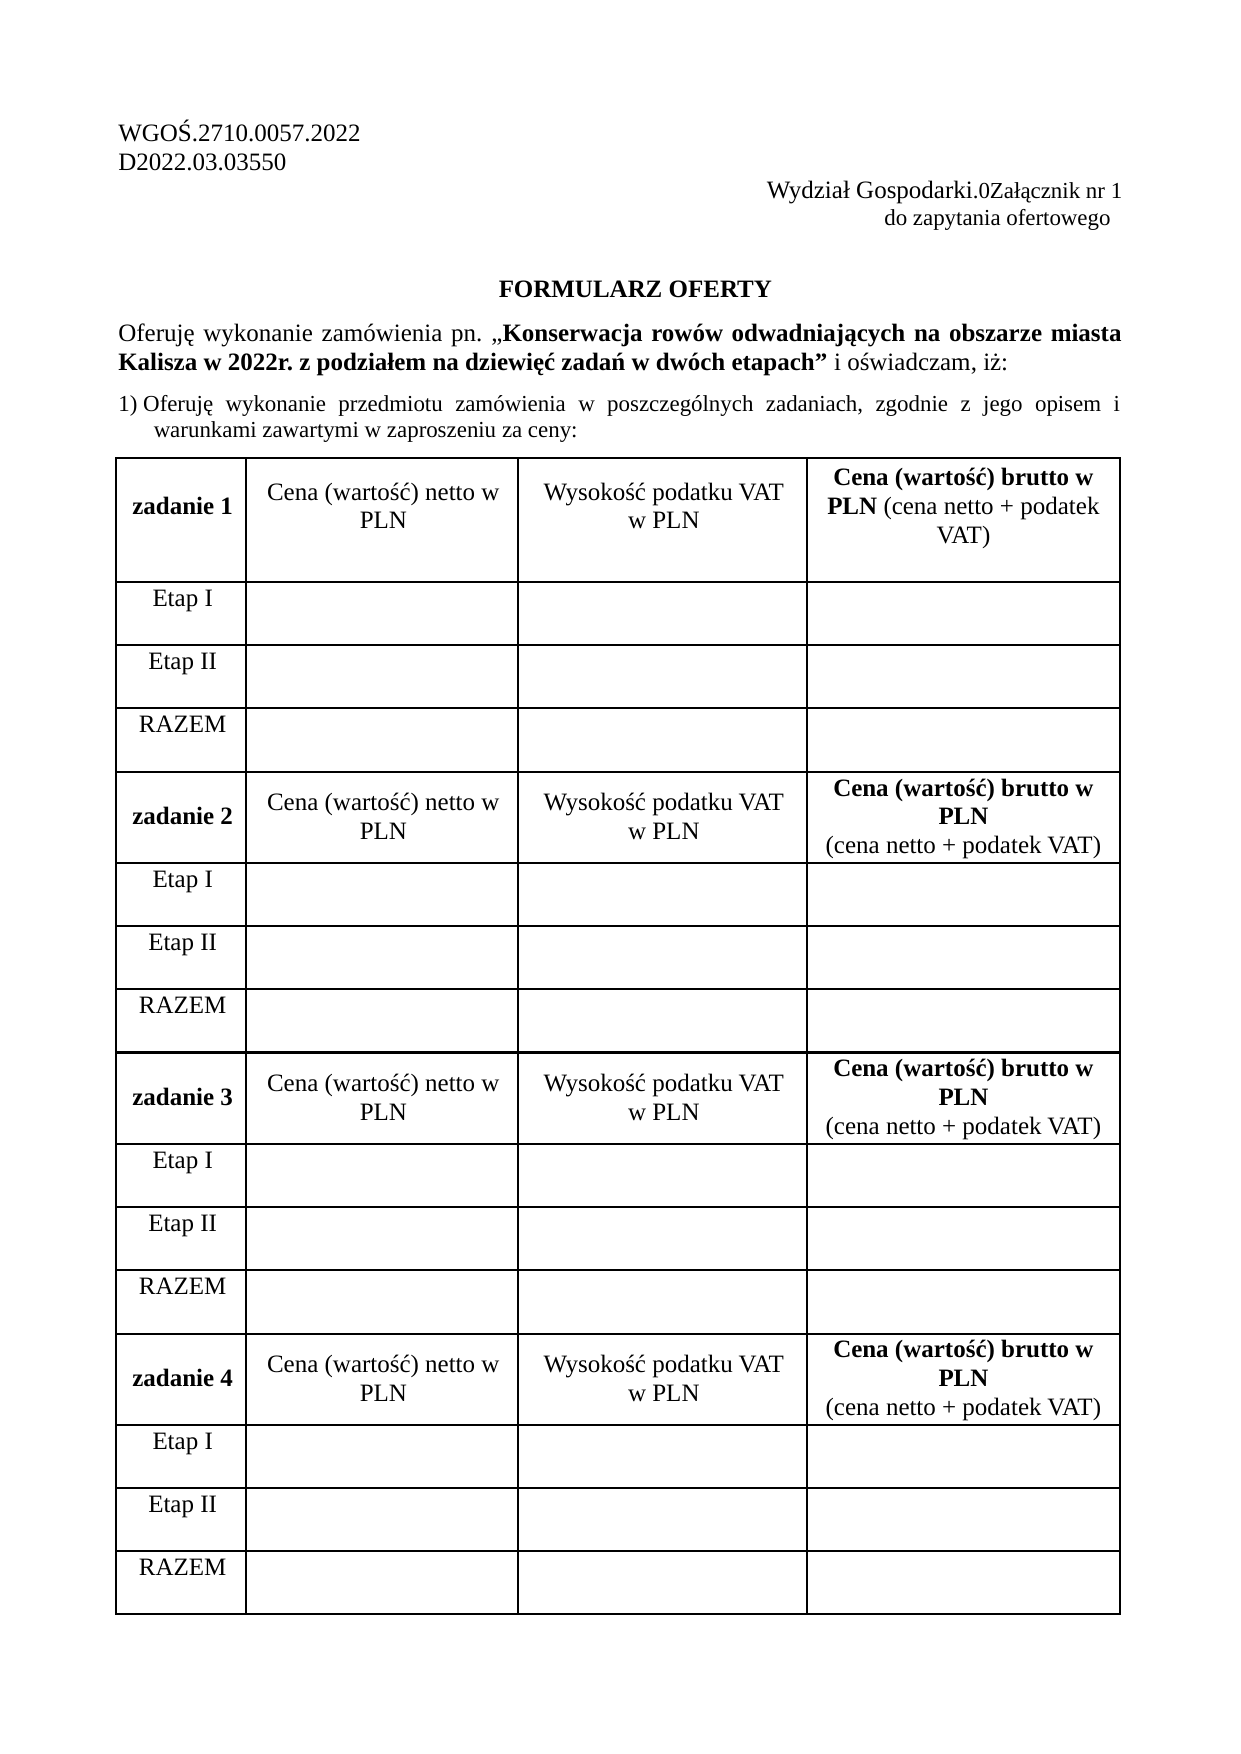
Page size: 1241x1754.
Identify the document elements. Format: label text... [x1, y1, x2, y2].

table_cell zadanie 4 [117, 1335, 245, 1424]
text FORMULARZ OFERTY [155, 274, 1115, 303]
table_cell [519, 709, 806, 771]
table_cell [247, 1552, 517, 1613]
table_cell Wysokość podatku VAT w PLN [519, 1335, 806, 1424]
table_cell [808, 1489, 1119, 1550]
table_cell [808, 583, 1119, 644]
table_cell [247, 1426, 517, 1487]
table_cell Cena (wartość) netto w PLN [247, 1054, 517, 1143]
table_cell [808, 709, 1119, 771]
table_cell RAZEM [117, 1271, 245, 1332]
table_cell Etap I [117, 864, 245, 925]
table_cell zadanie 3 [117, 1054, 245, 1143]
table_cell [808, 864, 1119, 925]
table_cell Etap II [117, 646, 245, 707]
table_cell [247, 583, 517, 644]
table_cell [247, 1208, 517, 1269]
table_cell [519, 583, 806, 644]
table_cell [808, 1271, 1119, 1332]
table_cell [247, 1145, 517, 1206]
table_cell [808, 990, 1119, 1051]
table_cell [519, 1552, 806, 1613]
table_cell Etap I [117, 1145, 245, 1206]
table_cell [808, 1426, 1119, 1487]
text do zapytania ofertowego [118, 204, 1122, 231]
table_cell [519, 1271, 806, 1332]
table_cell Etap II [117, 1489, 245, 1550]
table_cell RAZEM [117, 1552, 245, 1613]
table_cell [519, 1426, 806, 1487]
table_cell [808, 646, 1119, 707]
table_cell [519, 1208, 806, 1269]
table_cell Wysokość podatku VAT w PLN [519, 1054, 806, 1143]
table_cell [247, 927, 517, 988]
table_cell [519, 1145, 806, 1206]
text D2022.03.03550 [118, 147, 1122, 176]
table_cell [247, 646, 517, 707]
table_cell [247, 864, 517, 925]
table_header Cena (wartość) brutto w PLN (cena netto + podatek VAT) [808, 459, 1119, 581]
table_cell [519, 1489, 806, 1550]
table_cell [247, 1489, 517, 1550]
text Wydział Gospodarki.0Załącznik nr 1 [118, 176, 1122, 204]
text Oferuję wykonanie zamówienia pn. „Konserwacja rowów odwadniających na obszarze miasta Kalisza w 2022r. z podziałem na dziewięć zadań w dwóch etapach” i oświadczam, iż: [118, 318, 1122, 375]
table_cell [808, 1145, 1119, 1206]
table_cell [247, 1271, 517, 1332]
table_cell RAZEM [117, 709, 245, 771]
table_cell zadanie 2 [117, 773, 245, 862]
table_cell Etap II [117, 927, 245, 988]
table_cell [247, 990, 517, 1051]
text 1) Oferuję wykonanie przedmiotu zamówienia w poszczególnych zadaniach, zgodnie z jego opisem i warunkami zawartymi w zaproszeniu za ceny: [118, 390, 1122, 443]
table_cell [519, 646, 806, 707]
table_cell Cena (wartość) brutto w PLN (cena netto + podatek VAT) [808, 773, 1119, 862]
table_cell [519, 864, 806, 925]
table_cell [519, 990, 806, 1051]
table_cell Wysokość podatku VAT w PLN [519, 773, 806, 862]
table_cell [808, 1552, 1119, 1613]
table_cell Cena (wartość) netto w PLN [247, 1335, 517, 1424]
table_cell Cena (wartość) netto w PLN [247, 773, 517, 862]
table_cell Cena (wartość) brutto w PLN (cena netto + podatek VAT) [808, 1054, 1119, 1143]
table_cell [808, 1208, 1119, 1269]
table_cell Cena (wartość) brutto w PLN (cena netto + podatek VAT) [808, 1335, 1119, 1424]
table_header Cena (wartość) netto w PLN [247, 459, 517, 581]
text WGOŚ.2710.0057.2022 [118, 118, 1122, 147]
table_header Wysokość podatku VAT w PLN [519, 459, 806, 581]
table_cell Etap I [117, 583, 245, 644]
table_cell [247, 709, 517, 771]
table_header zadanie 1 [117, 459, 245, 581]
table_cell Etap I [117, 1426, 245, 1487]
table_cell RAZEM [117, 990, 245, 1051]
table_cell [808, 927, 1119, 988]
table_cell [519, 927, 806, 988]
table_cell Etap II [117, 1208, 245, 1269]
